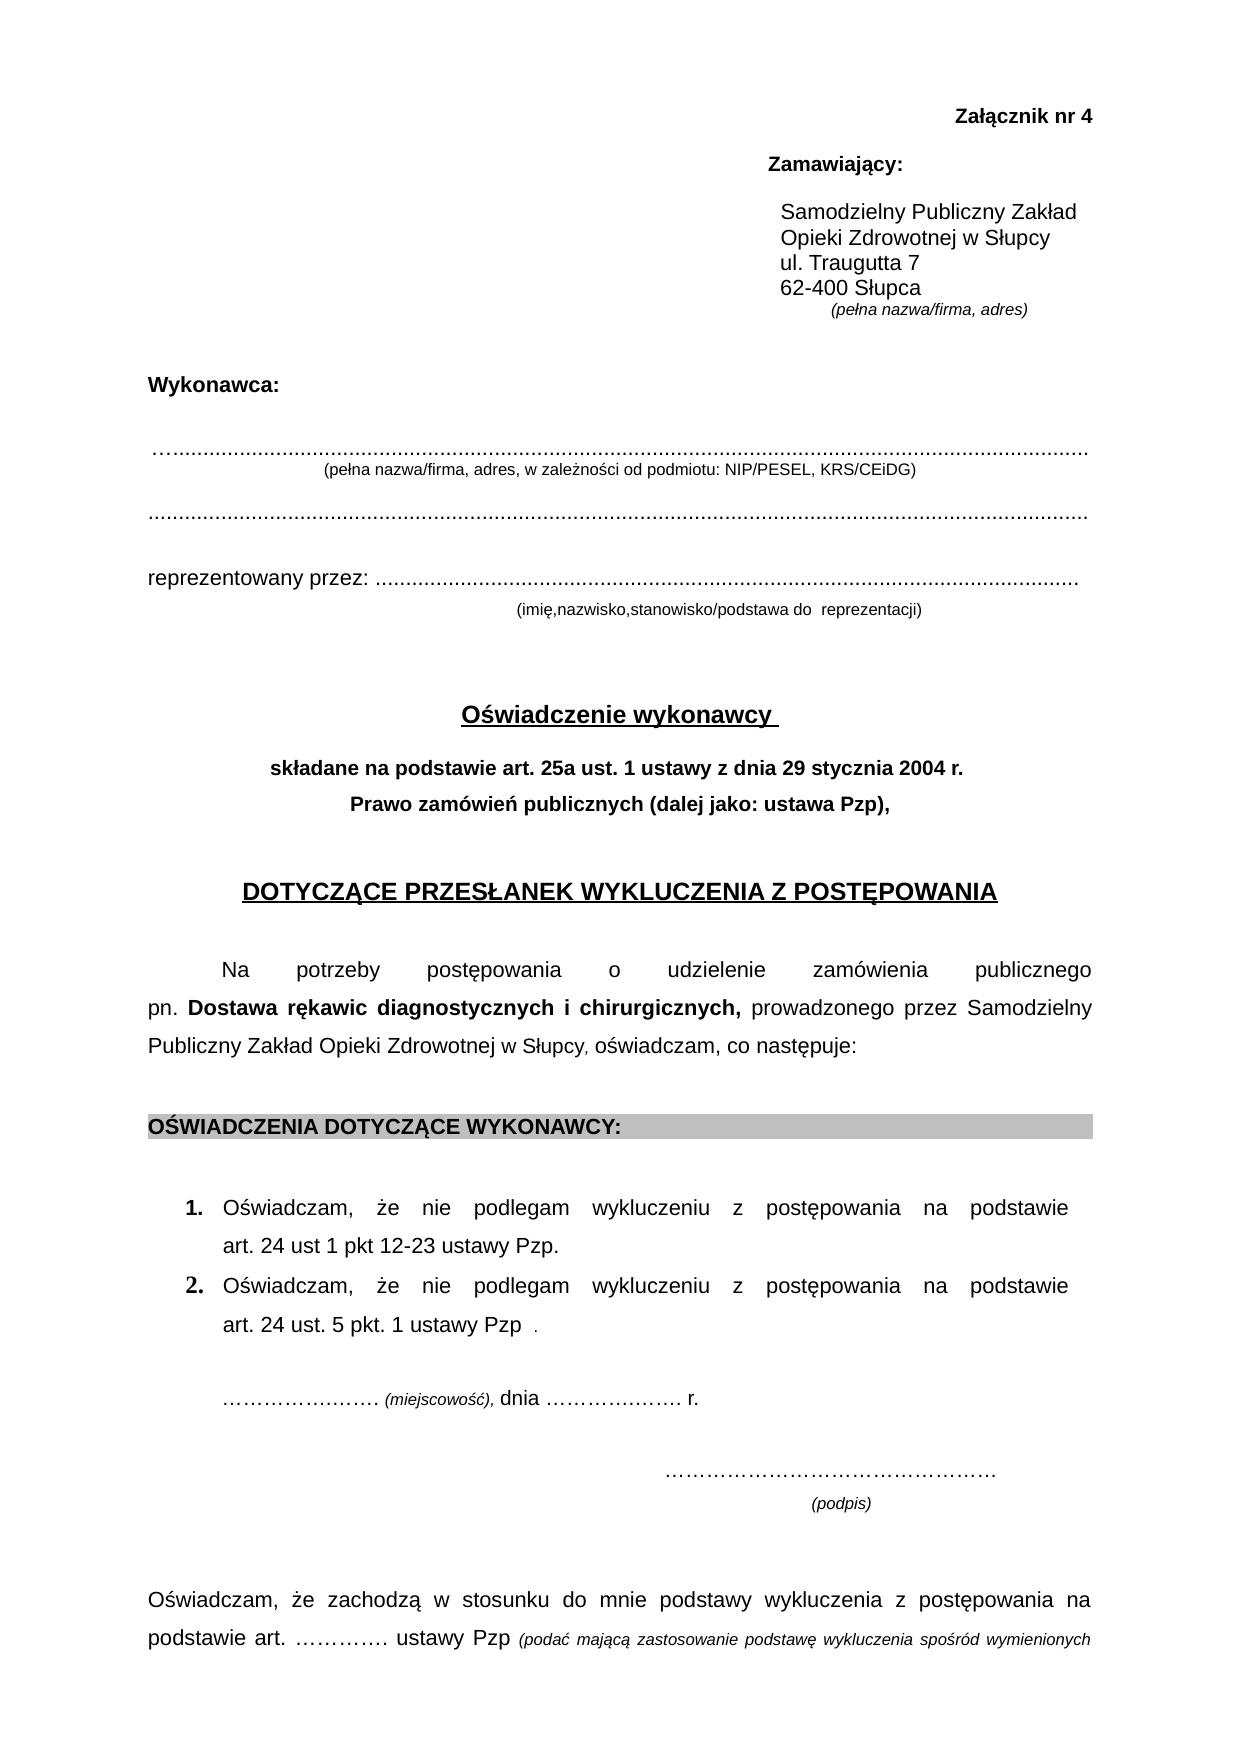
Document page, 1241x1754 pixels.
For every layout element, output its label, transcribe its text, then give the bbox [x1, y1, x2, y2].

text …………….……. (miejscowość), dnia ………….……. r. [148, 1386, 1093, 1409]
text ........................................................................................................................................................... [148, 498, 1093, 524]
text Oświadczam, że zachodzą w stosunku do mnie podstawy wykluczenia z postępowania na podstawie art. …………. ustawy Pzp (podać mającą zastosowanie podstawę wykluczenia spośród wymienionych [148, 1587, 1093, 1650]
text Oświadczenie wykonawcy [148, 701, 1093, 729]
text Na potrzeby postępowania o udzielenie zamówienia publicznego pn. Dostawa rękawic diagnostycznych i chirurgicznych, prowadzonego przez Samodzielny Publiczny Zakład Opieki Zdrowotnej w Słupcy, oświadczam, co następuje: [148, 957, 1093, 1058]
text Zamawiający: [694, 151, 1093, 175]
text Samodzielny Publiczny Zakład Opieki Zdrowotnej w Słupcy [780, 199, 1093, 250]
text ….......................................................................................................................................................(pełna nazwa/firma, adres, w zależności od podmiotu: NIP/PESEL, KRS/CEiDG) [148, 435, 1093, 479]
text ul. Traugutta 7 [768, 250, 1093, 275]
text DOTYCZĄCE PRZESŁANEK WYKLUCZENIA Z POSTĘPOWANIA [148, 876, 1093, 905]
text Wykonawca: [148, 372, 1093, 397]
list Oświadczam, że nie podlegam wykluczeniu z postępowania na podstawie art. 24 ust. 5 pkt. 1 ustawy Pzp . [185, 1271, 1093, 1337]
text Załącznik nr 4 [694, 103, 1093, 127]
list Oświadczam, że nie podlegam wykluczeniu z postępowania na podstawie art. 24 ust 1 pkt 12-23 ustawy Pzp. [185, 1195, 1093, 1258]
text (pełna nazwa/firma, adres) [768, 300, 1093, 319]
text (podpis) [738, 1493, 1093, 1513]
text składane na podstawie art. 25a ust. 1 ustawy z dnia 29 stycznia 2004 r. [148, 756, 1093, 780]
text Prawo zamówień publicznych (dalej jako: ustawa Pzp), [148, 792, 1093, 816]
text 62-400 Słupca [768, 275, 1093, 300]
text reprezentowany przez: .................................................................................................................... (imię,nazwisko,stanowisko/podstawa do reprezentacji) [148, 565, 1093, 619]
text OŚWIADCZENIA DOTYCZĄCE WYKONAWCY: [148, 1114, 1093, 1139]
text ………………………………………… [148, 1457, 1093, 1481]
